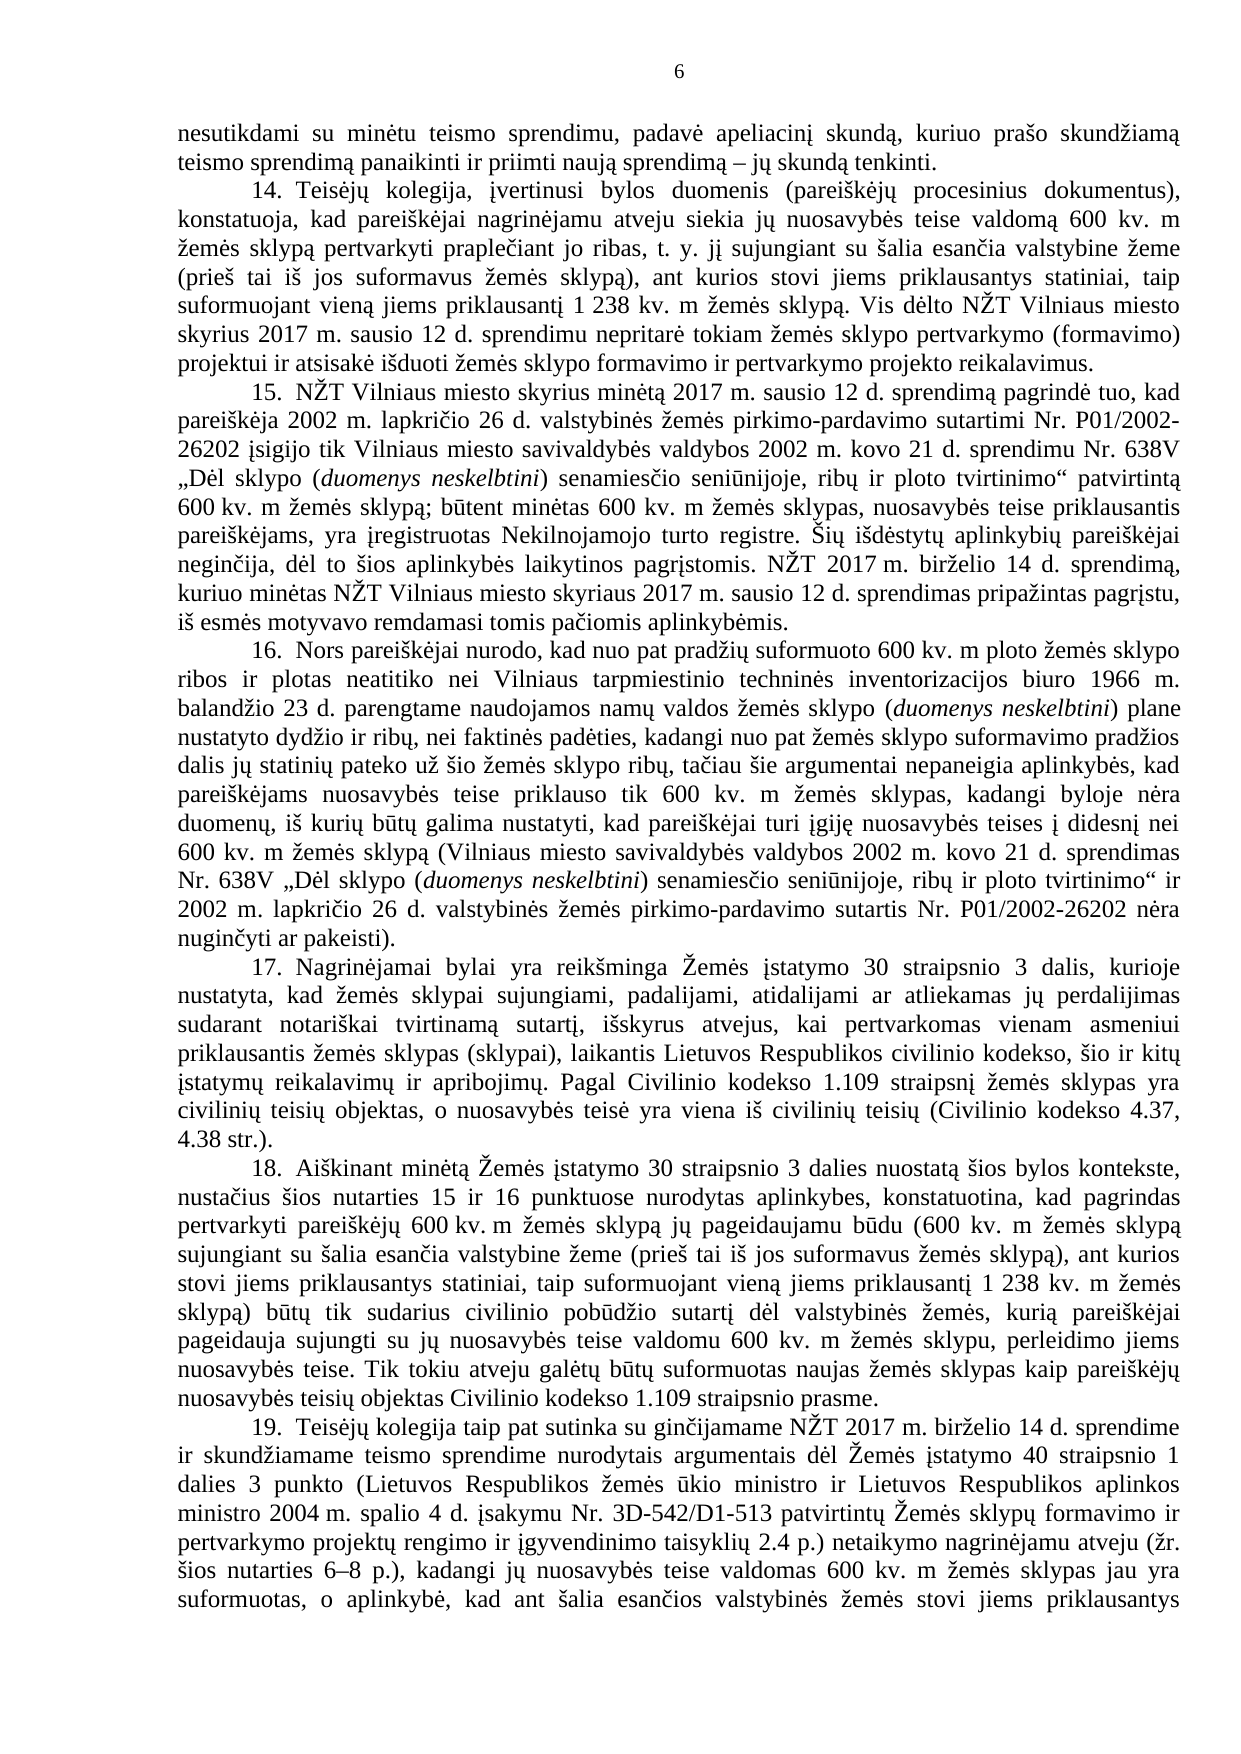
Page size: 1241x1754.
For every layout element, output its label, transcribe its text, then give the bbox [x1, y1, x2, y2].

text nesutikdami su minėtu teismo sprendimu, padavė apeliacinį skundą, kuriuo prašo skundžiamą teismo sprendimą panaikinti ir priimti naują sprendimą – jų skundą tenkinti. [177, 118, 1181, 176]
text 15. NŽT Vilniaus miesto skyrius minėtą 2017 m. sausio 12 d. sprendimą pagrindė tuo, kad pareiškėja 2002 m. lapkričio 26 d. valstybinės žemės pirkimo-pardavimo sutartimi Nr. P01/2002-26202 įsigijo tik Vilniaus miesto savivaldybės valdybos 2002 m. kovo 21 d. sprendimu Nr. 638V „Dėl sklypo (duomenys neskelbtini) senamiesčio seniūnijoje, ribų ir ploto tvirtinimo“ patvirtintą 600 kv. m žemės sklypą; būtent minėtas 600 kv. m žemės sklypas, nuosavybės teise priklausantis pareiškėjams, yra įregistruotas Nekilnojamojo turto registre. Šių išdėstytų aplinkybių pareiškėjai neginčija, dėl to šios aplinkybės laikytinos pagrįstomis. NŽT 2017 m. birželio 14 d. sprendimą, kuriuo minėtas NŽT Vilniaus miesto skyriaus 2017 m. sausio 12 d. sprendimas pripažintas pagrįstu, iš esmės motyvavo remdamasi tomis pačiomis aplinkybėmis. [177, 377, 1181, 636]
text 17. Nagrinėjamai bylai yra reikšminga Žemės įstatymo 30 straipsnio 3 dalis, kurioje nustatyta, kad žemės sklypai sujungiami, padalijami, atidalijami ar atliekamas jų perdalijimas sudarant notariškai tvirtinamą sutartį, išskyrus atvejus, kai pertvarkomas vienam asmeniui priklausantis žemės sklypas (sklypai), laikantis Lietuvos Respublikos civilinio kodekso, šio ir kitų įstatymų reikalavimų ir apribojimų. Pagal Civilinio kodekso 1.109 straipsnį žemės sklypas yra civilinių teisių objektas, o nuosavybės teisė yra viena iš civilinių teisių (Civilinio kodekso 4.37, 4.38 str.). [177, 952, 1181, 1153]
text 16. Nors pareiškėjai nurodo, kad nuo pat pradžių suformuoto 600 kv. m ploto žemės sklypo ribos ir plotas neatitiko nei Vilniaus tarpmiestinio techninės inventorizacijos biuro 1966 m. balandžio 23 d. parengtame naudojamos namų valdos žemės sklypo (duomenys neskelbtini) plane nustatyto dydžio ir ribų, nei faktinės padėties, kadangi nuo pat žemės sklypo suformavimo pradžios dalis jų statinių pateko už šio žemės sklypo ribų, tačiau šie argumentai nepaneigia aplinkybės, kad pareiškėjams nuosavybės teise priklauso tik 600 kv. m žemės sklypas, kadangi byloje nėra duomenų, iš kurių būtų galima nustatyti, kad pareiškėjai turi įgiję nuosavybės teises į didesnį nei 600 kv. m žemės sklypą (Vilniaus miesto savivaldybės valdybos 2002 m. kovo 21 d. sprendimas Nr. 638V „Dėl sklypo (duomenys neskelbtini) senamiesčio seniūnijoje, ribų ir ploto tvirtinimo“ ir 2002 m. lapkričio 26 d. valstybinės žemės pirkimo-pardavimo sutartis Nr. P01/2002-26202 nėra nuginčyti ar pakeisti). [177, 636, 1181, 952]
text 19. Teisėjų kolegija taip pat sutinka su ginčijamame NŽT 2017 m. birželio 14 d. sprendime ir skundžiamame teismo sprendime nurodytais argumentais dėl Žemės įstatymo 40 straipsnio 1 dalies 3 punkto (Lietuvos Respublikos žemės ūkio ministro ir Lietuvos Respublikos aplinkos ministro 2004 m. spalio 4 d. įsakymu Nr. 3D-542/D1-513 patvirtintų Žemės sklypų formavimo ir pertvarkymo projektų rengimo ir įgyvendinimo taisyklių 2.4 p.) netaikymo nagrinėjamu atveju (žr. šios nutarties 6–8 p.), kadangi jų nuosavybės teise valdomas 600 kv. m žemės sklypas jau yra suformuotas, o aplinkybė, kad ant šalia esančios valstybinės žemės stovi jiems priklausantys [177, 1412, 1181, 1613]
text 18. Aiškinant minėtą Žemės įstatymo 30 straipsnio 3 dalies nuostatą šios bylos kontekste, nustačius šios nutarties 15 ir 16 punktuose nurodytas aplinkybes, konstatuotina, kad pagrindas pertvarkyti pareiškėjų 600 kv. m žemės sklypą jų pageidaujamu būdu (600 kv. m žemės sklypą sujungiant su šalia esančia valstybine žeme (prieš tai iš jos suformavus žemės sklypą), ant kurios stovi jiems priklausantys statiniai, taip suformuojant vieną jiems priklausantį 1 238 kv. m žemės sklypą) būtų tik sudarius civilinio pobūdžio sutartį dėl valstybinės žemės, kurią pareiškėjai pageidauja sujungti su jų nuosavybės teise valdomu 600 kv. m žemės sklypu, perleidimo jiems nuosavybės teise. Tik tokiu atveju galėtų būtų suformuotas naujas žemės sklypas kaip pareiškėjų nuosavybės teisių objektas Civilinio kodekso 1.109 straipsnio prasme. [177, 1153, 1181, 1412]
text 14. Teisėjų kolegija, įvertinusi bylos duomenis (pareiškėjų procesinius dokumentus), konstatuoja, kad pareiškėjai nagrinėjamu atveju siekia jų nuosavybės teise valdomą 600 kv. m žemės sklypą pertvarkyti praplečiant jo ribas, t. y. jį sujungiant su šalia esančia valstybine žeme (prieš tai iš jos suformavus žemės sklypą), ant kurios stovi jiems priklausantys statiniai, taip suformuojant vieną jiems priklausantį 1 238 kv. m žemės sklypą. Vis dėlto NŽT Vilniaus miesto skyrius 2017 m. sausio 12 d. sprendimu nepritarė tokiam žemės sklypo pertvarkymo (formavimo) projektui ir atsisakė išduoti žemės sklypo formavimo ir pertvarkymo projekto reikalavimus. [177, 176, 1181, 377]
